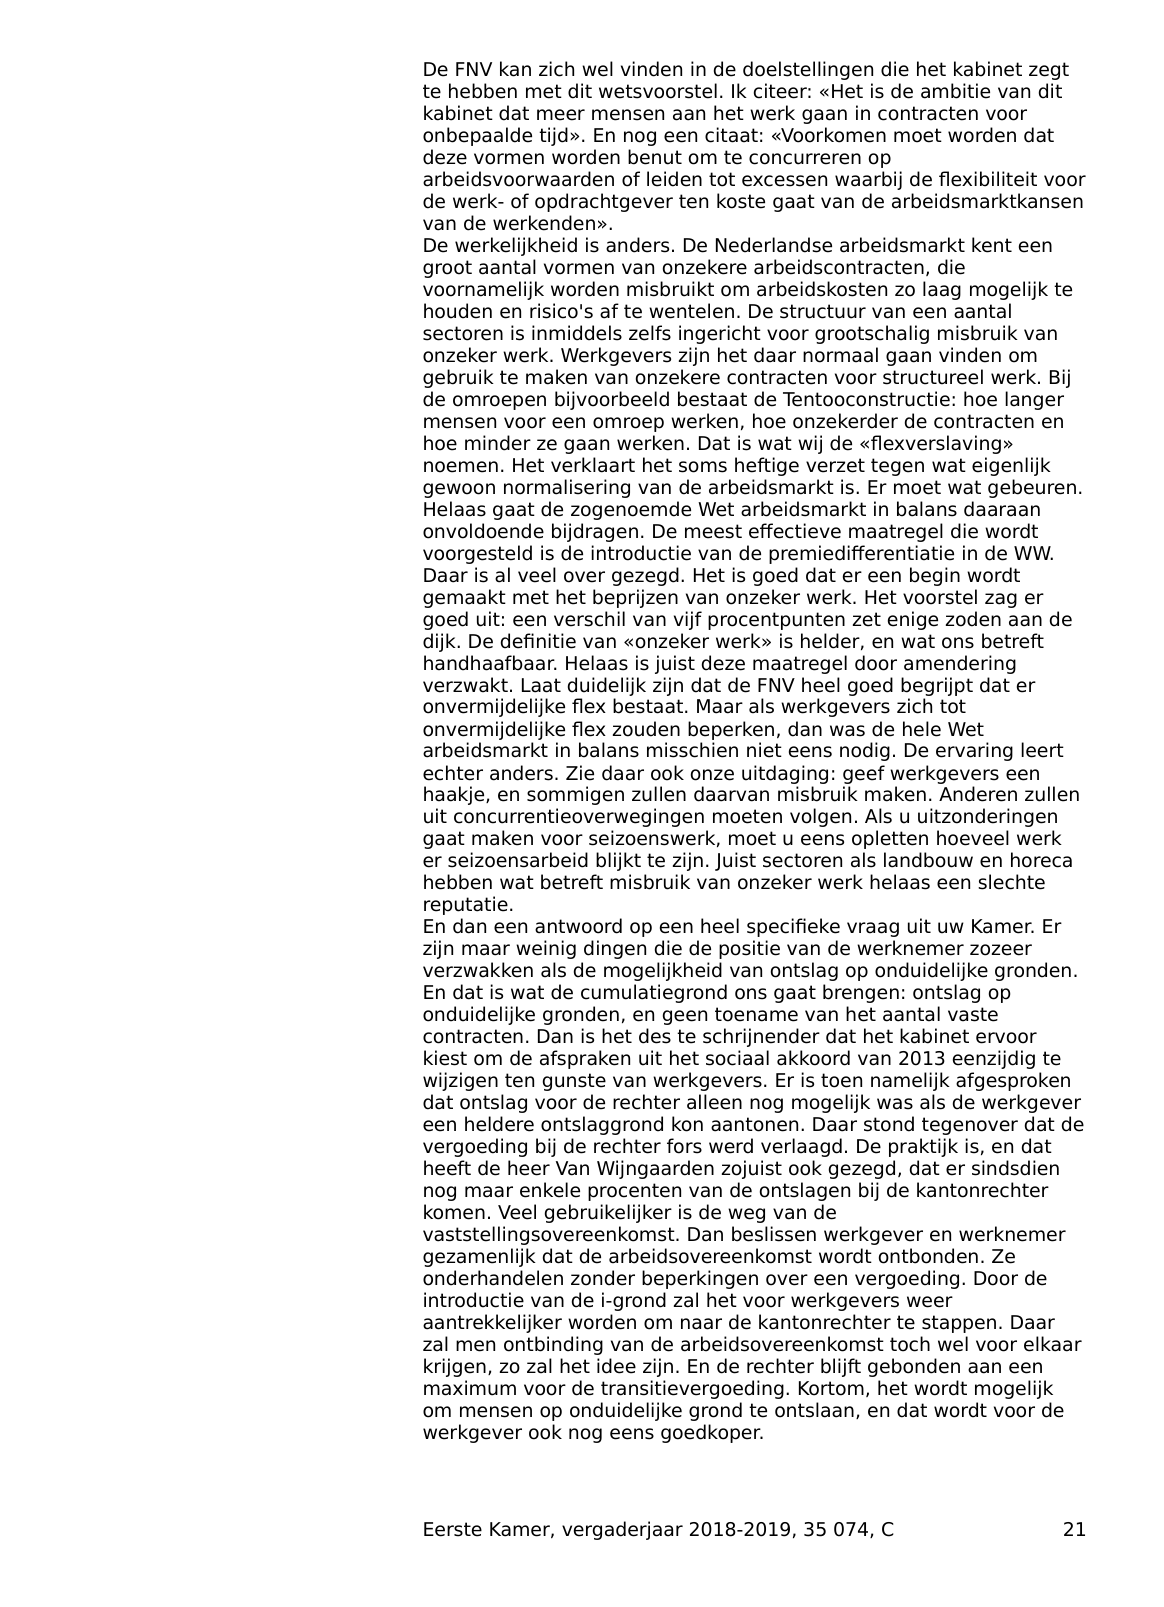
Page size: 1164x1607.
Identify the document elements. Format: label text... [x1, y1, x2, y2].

text En dan een antwoord op een heel specifieke vraag uit uw Kamer. Er zijn maar weinig dingen die de positie van de werknemer zozeer verzwakken als de mogelijkheid van ontslag op onduidelijke gronden. En dat is wat de cumulatiegrond ons gaat brengen: ontslag op onduidelijke gronden, en geen toename van het aantal vaste contracten. Dan is het des te schrijnender dat het kabinet ervoor kiest om de afspraken uit het sociaal akkoord van 2013 eenzijdig te wijzigen ten gunste van werkgevers. Er is toen namelijk afgesproken dat ontslag voor de rechter alleen nog mogelijk was als de werkgever een heldere ontslaggrond kon aantonen. Daar stond tegenover dat de vergoeding bij de rechter fors werd verlaagd. De praktijk is, en dat heeft de heer Van Wijngaarden zojuist ook gezegd, dat er sindsdien nog maar enkele procenten van de ontslagen bij de kantonrechter komen. Veel gebruikelijker is de weg van de vaststellingsovereenkomst. Dan beslissen werkgever en werknemer gezamenlijk dat de arbeidsovereenkomst wordt ontbonden. Ze onderhandelen zonder beperkingen over een vergoeding. Door de introductie van de i-grond zal het voor werkgevers weer aantrekkelijker worden om naar de kantonrechter te stappen. Daar zal men ontbinding van de arbeidsovereenkomst toch wel voor elkaar krijgen, zo zal het idee zijn. En de rechter blijft gebonden aan een maximum voor de transitievergoeding. Kortom, het wordt mogelijk om mensen op onduidelijke grond te ontslaan, en dat wordt voor de werkgever ook nog eens goedkoper. [422, 916, 1087, 1444]
text Helaas gaat de zogenoemde Wet arbeidsmarkt in balans daaraan onvoldoende bijdragen. De meest effectieve maatregel die wordt voorgesteld is de introductie van de premiedifferentiatie in de WW. Daar is al veel over gezegd. Het is goed dat er een begin wordt gemaakt met het beprijzen van onzeker werk. Het voorstel zag er goed uit: een verschil van vijf procentpunten zet enige zoden aan de dijk. De definitie van «onzeker werk» is helder, en wat ons betreft handhaafbaar. Helaas is juist deze maatregel door amendering verzwakt. Laat duidelijk zijn dat de FNV heel goed begrijpt dat er onvermijdelijke flex bestaat. Maar als werkgevers zich tot onvermijdelijke flex zouden beperken, dan was de hele Wet arbeidsmarkt in balans misschien niet eens nodig. De ervaring leert echter anders. Zie daar ook onze uitdaging: geef werkgevers een haakje, en sommigen zullen daarvan misbruik maken. Anderen zullen uit concurrentieoverwegingen moeten volgen. Als u uitzonderingen gaat maken voor seizoenswerk, moet u eens opletten hoeveel werk er seizoensarbeid blijkt te zijn. Juist sectoren als landbouw en horeca hebben wat betreft misbruik van onzeker werk helaas een slechte reputatie. [422, 499, 1087, 916]
text De FNV kan zich wel vinden in de doelstellingen die het kabinet zegt te hebben met dit wetsvoorstel. Ik citeer: «Het is de ambitie van dit kabinet dat meer mensen aan het werk gaan in contracten voor onbepaalde tijd». En nog een citaat: «Voorkomen moet worden dat deze vormen worden benut om te concurreren op arbeidsvoorwaarden of leiden tot excessen waarbij de flexibiliteit voor de werk- of opdrachtgever ten koste gaat van de arbeidsmarktkansen van de werkenden». [422, 59, 1087, 235]
text De werkelijkheid is anders. De Nederlandse arbeidsmarkt kent een groot aantal vormen van onzekere arbeidscontracten, die voornamelijk worden misbruikt om arbeidskosten zo laag mogelijk te houden en risico's af te wentelen. De structuur van een aantal sectoren is inmiddels zelfs ingericht voor grootschalig misbruik van onzeker werk. Werkgevers zijn het daar normaal gaan vinden om gebruik te maken van onzekere contracten voor structureel werk. Bij de omroepen bijvoorbeeld bestaat de Tentooconstructie: hoe langer mensen voor een omroep werken, hoe onzekerder de contracten en hoe minder ze gaan werken. Dat is wat wij de «flexverslaving» noemen. Het verklaart het soms heftige verzet tegen wat eigenlijk gewoon normalisering van de arbeidsmarkt is. Er moet wat gebeuren. [422, 235, 1087, 499]
